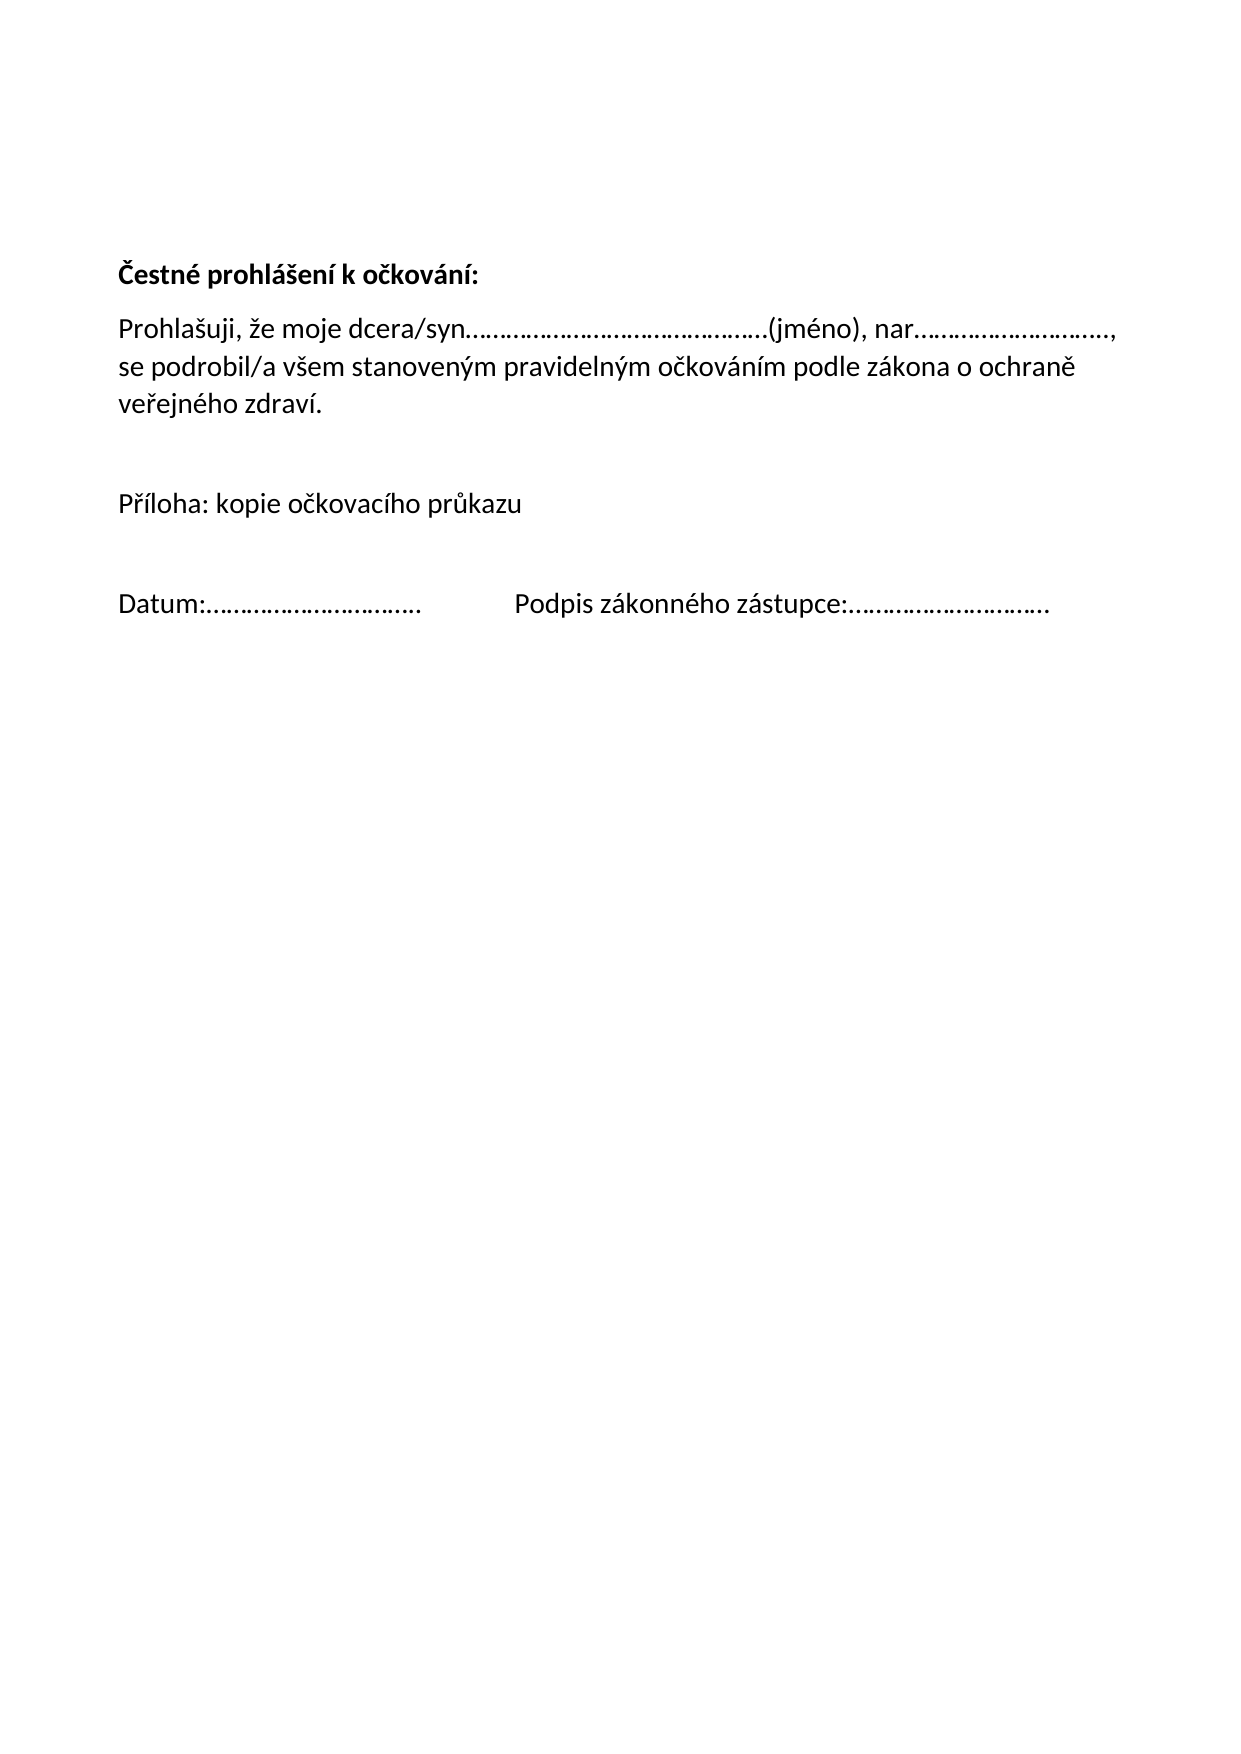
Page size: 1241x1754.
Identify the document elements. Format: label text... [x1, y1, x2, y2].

text Datum:………………………….. Podpis zákonného zástupce:………………………… [118, 585, 1122, 621]
text Čestné prohlášení k očkování: [118, 256, 1122, 292]
text Prohlašuji, že moje dcera/syn………………………………………(jméno), nar……………………….., se podrobil/a všem stanoveným pravidelným očkováním podle zákona o ochraně veřejného zdraví. [118, 310, 1122, 421]
text Příloha: kopie očkovacího průkazu [118, 485, 1122, 521]
